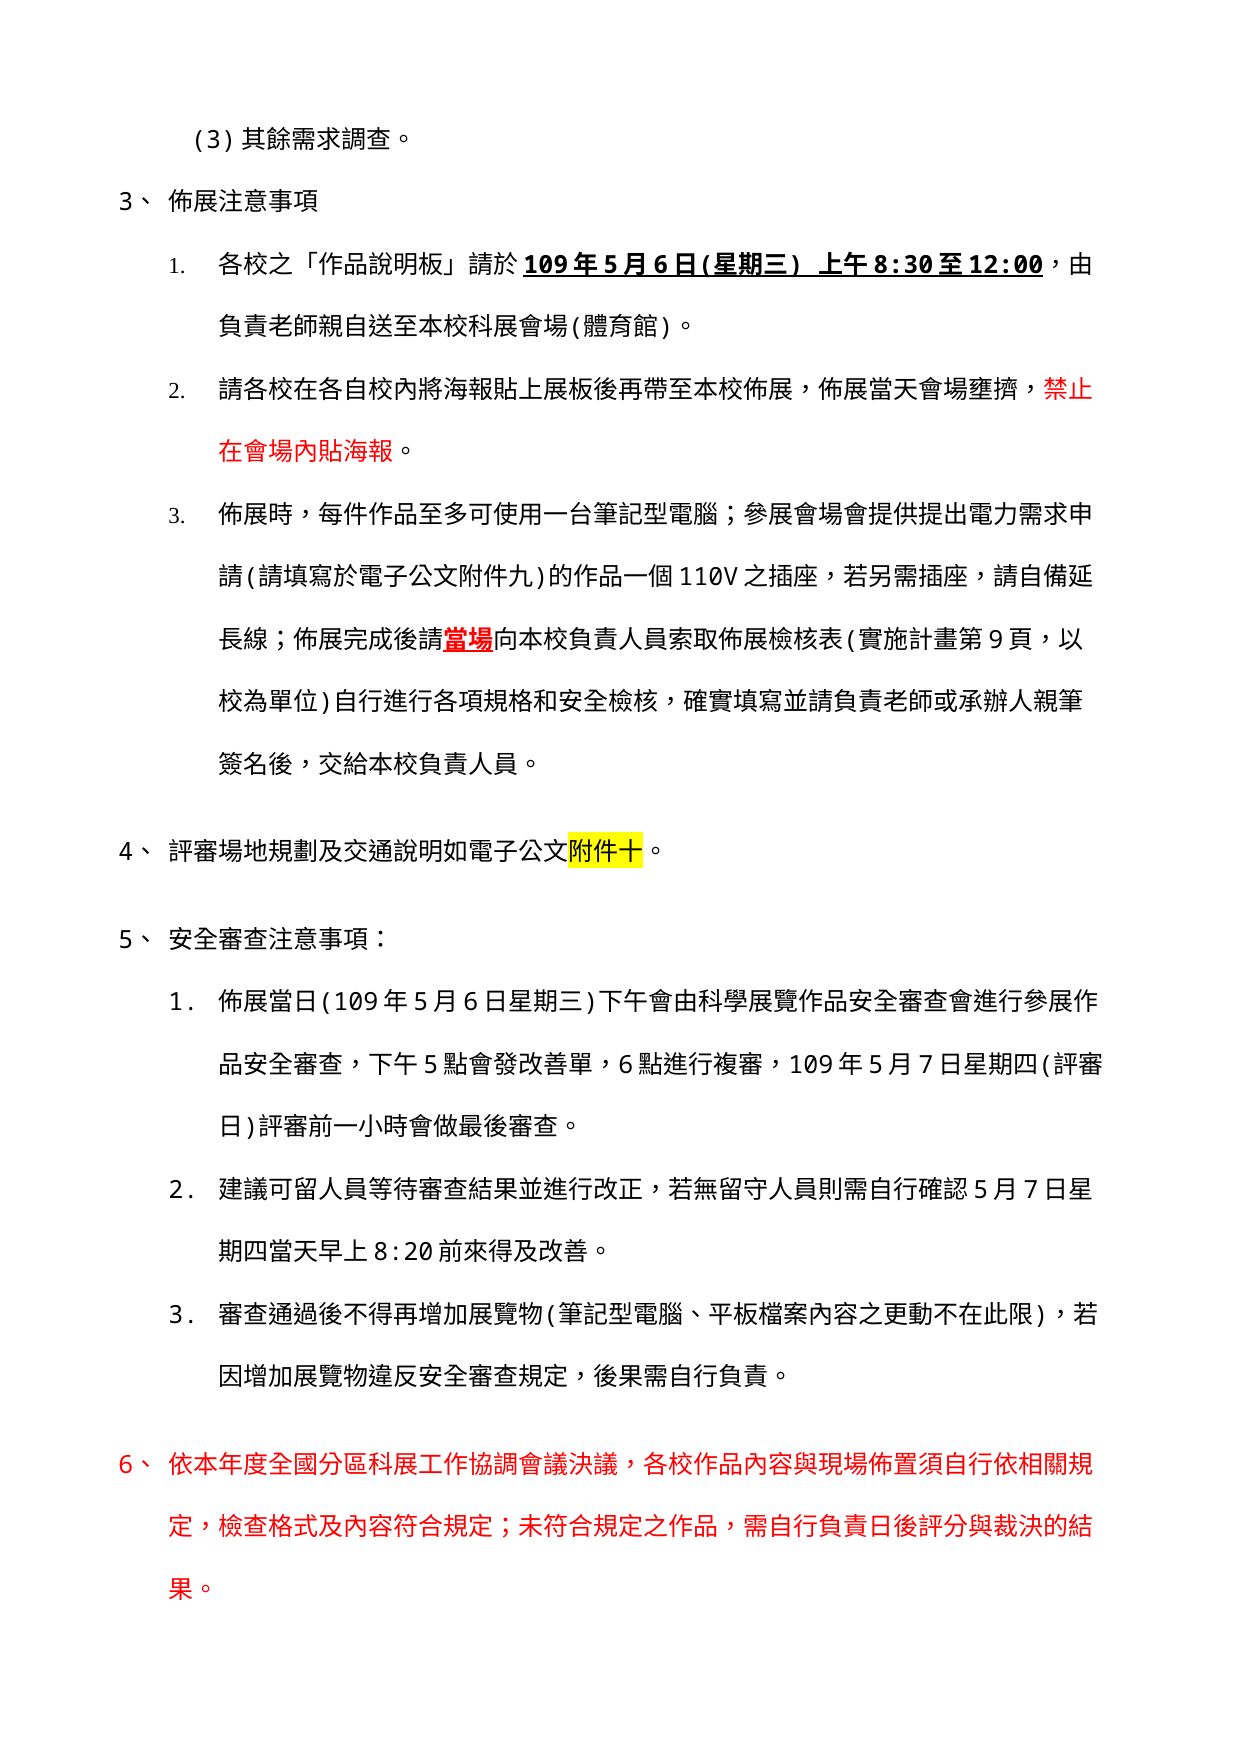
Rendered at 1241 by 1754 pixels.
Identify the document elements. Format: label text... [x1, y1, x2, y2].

list 各校之「作品說明板」請於109年5月6日(星期三) 上午8:30至12:00，由負責老師親自送至本校科展會場(體育館)。 [168, 221, 1107, 346]
list 評審場地規劃及交通說明如電子公文附件十。 [118, 808, 1107, 871]
list 佈展當日(109年5月6日星期三)下午會由科學展覽作品安全審查會進行參展作品安全審查，下午5點會發改善單，6點進行複審，109年5月7日星期四(評審日)評審前一小時會做最後審查。 [168, 958, 1107, 1146]
list 安全審查注意事項： [118, 896, 1107, 958]
list 佈展注意事項 [118, 158, 1107, 221]
list 佈展時，每件作品至多可使用一台筆記型電腦；參展會場會提供提出電力需求申請(請填寫於電子公文附件九)的作品一個110V之插座，若另需插座，請自備延長線；佈展完成後請當場向本校負責人員索取佈展檢核表(實施計畫第9頁，以校為單位)自行進行各項規格和安全檢核，確實填寫並請負責老師或承辦人親筆簽名後，交給本校負責人員。 [168, 471, 1107, 783]
list 審查通過後不得再增加展覽物(筆記型電腦、平板檔案內容之更動不在此限)，若因增加展覽物違反安全審查規定，後果需自行負責。 [168, 1271, 1107, 1396]
list 建議可留人員等待審查結果並進行改正，若無留守人員則需自行確認5月7日星期四當天早上8:20前來得及改善。 [168, 1146, 1107, 1271]
list 請各校在各自校內將海報貼上展板後再帶至本校佈展，佈展當天會場壅擠，禁止在會場內貼海報。 [168, 346, 1107, 471]
list 依本年度全國分區科展工作協調會議決議，各校作品內容與現場佈置須自行依相關規定，檢查格式及內容符合規定；未符合規定之作品，需自行負責日後評分與裁決的結果。 [118, 1421, 1107, 1608]
list 其餘需求調查。 [191, 96, 1107, 158]
